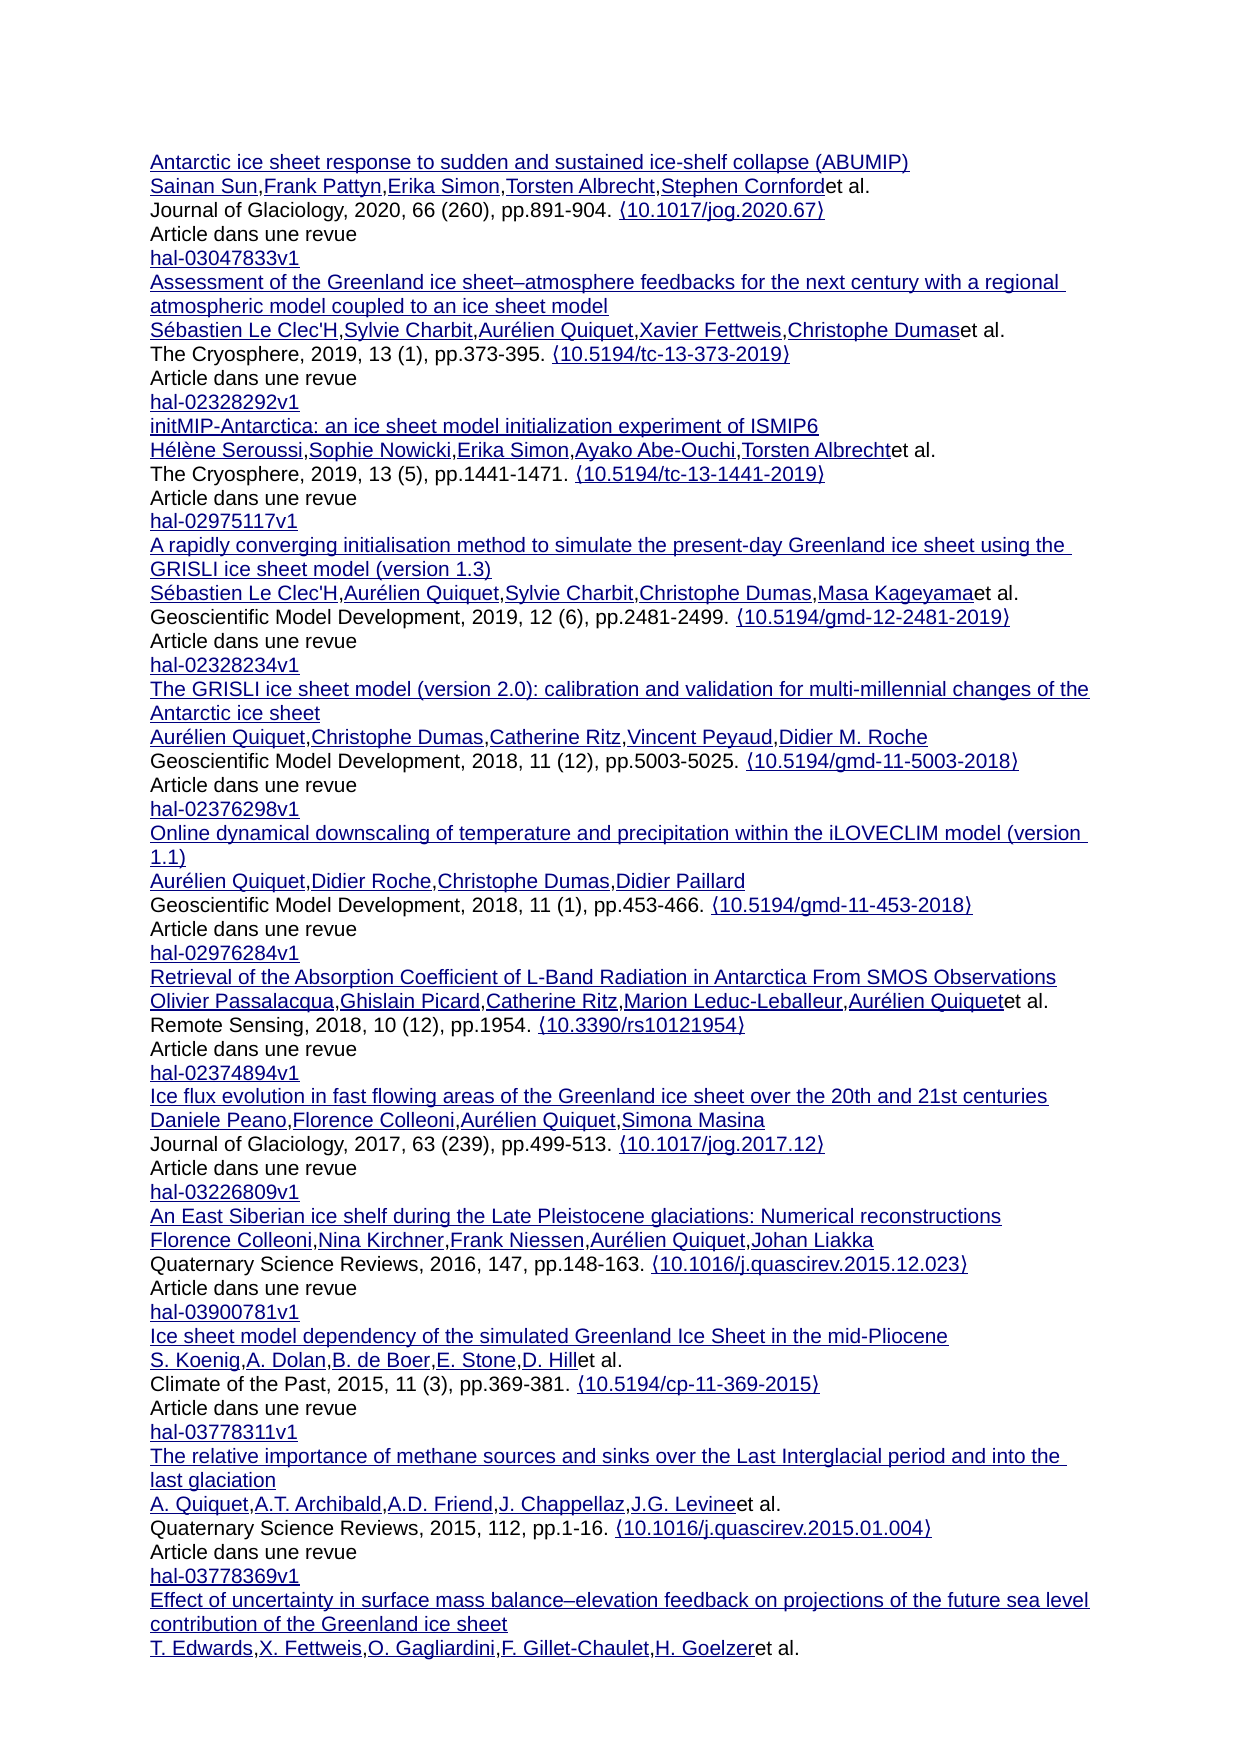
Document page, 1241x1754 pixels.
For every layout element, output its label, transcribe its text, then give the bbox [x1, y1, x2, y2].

table_cell Online dynamical downscaling of temperature and precipitation within the iLOVECLIM model (version 1.1) Aurélien Quiquet,Didier Roche,Christophe Dumas,Didier Paillard Geoscientific Model Development, 2018, 11 (1), pp.453-466. ⟨10.5194/gmd-11-453-2018⟩ Article dans une revue hal-02976284v1 [150, 821, 1090, 964]
table_cell Ice sheet model dependency of the simulated Greenland Ice Sheet in the mid-Pliocene S. Koenig,A. Dolan,B. de Boer,E. Stone,D. Hillet al. Climate of the Past, 2015, 11 (3), pp.369-381. ⟨10.5194/cp-11-369-2015⟩ Article dans une revue hal-03778311v1 [150, 1324, 1090, 1444]
table_cell contribution of the Greenland ice sheet T. Edwards,X. Fettweis,O. Gagliardini,F. Gillet-Chaulet,H. Goelzeret al. [150, 1609, 1090, 1659]
table_cell Effect of uncertainty in surface mass balance–elevation feedback on projections of the future sea level [150, 1588, 1090, 1608]
table_cell Assessment of the Greenland ice sheet–atmosphere feedbacks for the next century with a regional atmospheric model coupled to an ice sheet model Sébastien Le Clec'H,Sylvie Charbit,Aurélien Quiquet,Xavier Fettweis,Christophe Dumaset al. The Cryosphere, 2019, 13 (1), pp.373-395. ⟨10.5194/tc-13-373-2019⟩ Article dans une revue hal-02328292v1 [150, 270, 1090, 413]
table_cell initMIP-Antarctica: an ice sheet model initialization experiment of ISMIP6 Hélène Seroussi,Sophie Nowicki,Erika Simon,Ayako Abe-Ouchi,Torsten Albrechtet al. The Cryosphere, 2019, 13 (5), pp.1441-1471. ⟨10.5194/tc-13-1441-2019⟩ Article dans une revue hal-02975117v1 [150, 414, 1090, 533]
table_cell An East Siberian ice shelf during the Late Pleistocene glaciations: Numerical reconstructions Florence Colleoni,Nina Kirchner,Frank Niessen,Aurélien Quiquet,Johan Liakka Quaternary Science Reviews, 2016, 147, pp.148-163. ⟨10.1016/j.quascirev.2015.12.023⟩ Article dans une revue hal-03900781v1 [150, 1204, 1090, 1324]
table_cell Retrieval of the Absorption Coefficient of L-Band Radiation in Antarctica From SMOS Observations Olivier Passalacqua,Ghislain Picard,Catherine Ritz,Marion Leduc-Leballeur,Aurélien Quiquetet al. Remote Sensing, 2018, 10 (12), pp.1954. ⟨10.3390/rs10121954⟩ Article dans une revue hal-02374894v1 [150, 965, 1090, 1084]
table_cell A rapidly converging initialisation method to simulate the present-day Greenland ice sheet using the GRISLI ice sheet model (version 1.3) Sébastien Le Clec'H,Aurélien Quiquet,Sylvie Charbit,Christophe Dumas,Masa Kageyamaet al. Geoscientific Model Development, 2019, 12 (6), pp.2481-2499. ⟨10.5194/gmd-12-2481-2019⟩ Article dans une revue hal-02328234v1 [150, 533, 1090, 677]
table_cell Antarctic ice sheet Aurélien Quiquet,Christophe Dumas,Catherine Ritz,Vincent Peyaud,Didier M. Roche Geoscientific Model Development, 2018, 11 (12), pp.5003-5025. ⟨10.5194/gmd-11-5003-2018⟩ Article dans une revue hal-02376298v1 [150, 699, 1090, 821]
table_cell The relative importance of methane sources and sinks over the Last Interglacial period and into the last glaciation A. Quiquet,A.T. Archibald,A.D. Friend,J. Chappellaz,J.G. Levineet al. Quaternary Science Reviews, 2015, 112, pp.1-16. ⟨10.1016/j.quascirev.2015.01.004⟩ Article dans une revue hal-03778369v1 [150, 1444, 1090, 1587]
table_cell Ice flux evolution in fast flowing areas of the Greenland ice sheet over the 20th and 21st centuries Daniele Peano,Florence Colleoni,Aurélien Quiquet,Simona Masina Journal of Glaciology, 2017, 63 (239), pp.499-513. ⟨10.1017/jog.2017.12⟩ Article dans une revue hal-03226809v1 [150, 1084, 1090, 1204]
table_cell Antarctic ice sheet response to sudden and sustained ice-shelf collapse (ABUMIP) Sainan Sun,Frank Pattyn,Erika Simon,Torsten Albrecht,Stephen Cornfordet al. Journal of Glaciology, 2020, 66 (260), pp.891-904. ⟨10.1017/jog.2020.67⟩ Article dans une revue hal-03047833v1 [150, 150, 1090, 270]
table_cell The GRISLI ice sheet model (version 2.0): calibration and validation for multi-millennial changes of the [150, 677, 1090, 698]
